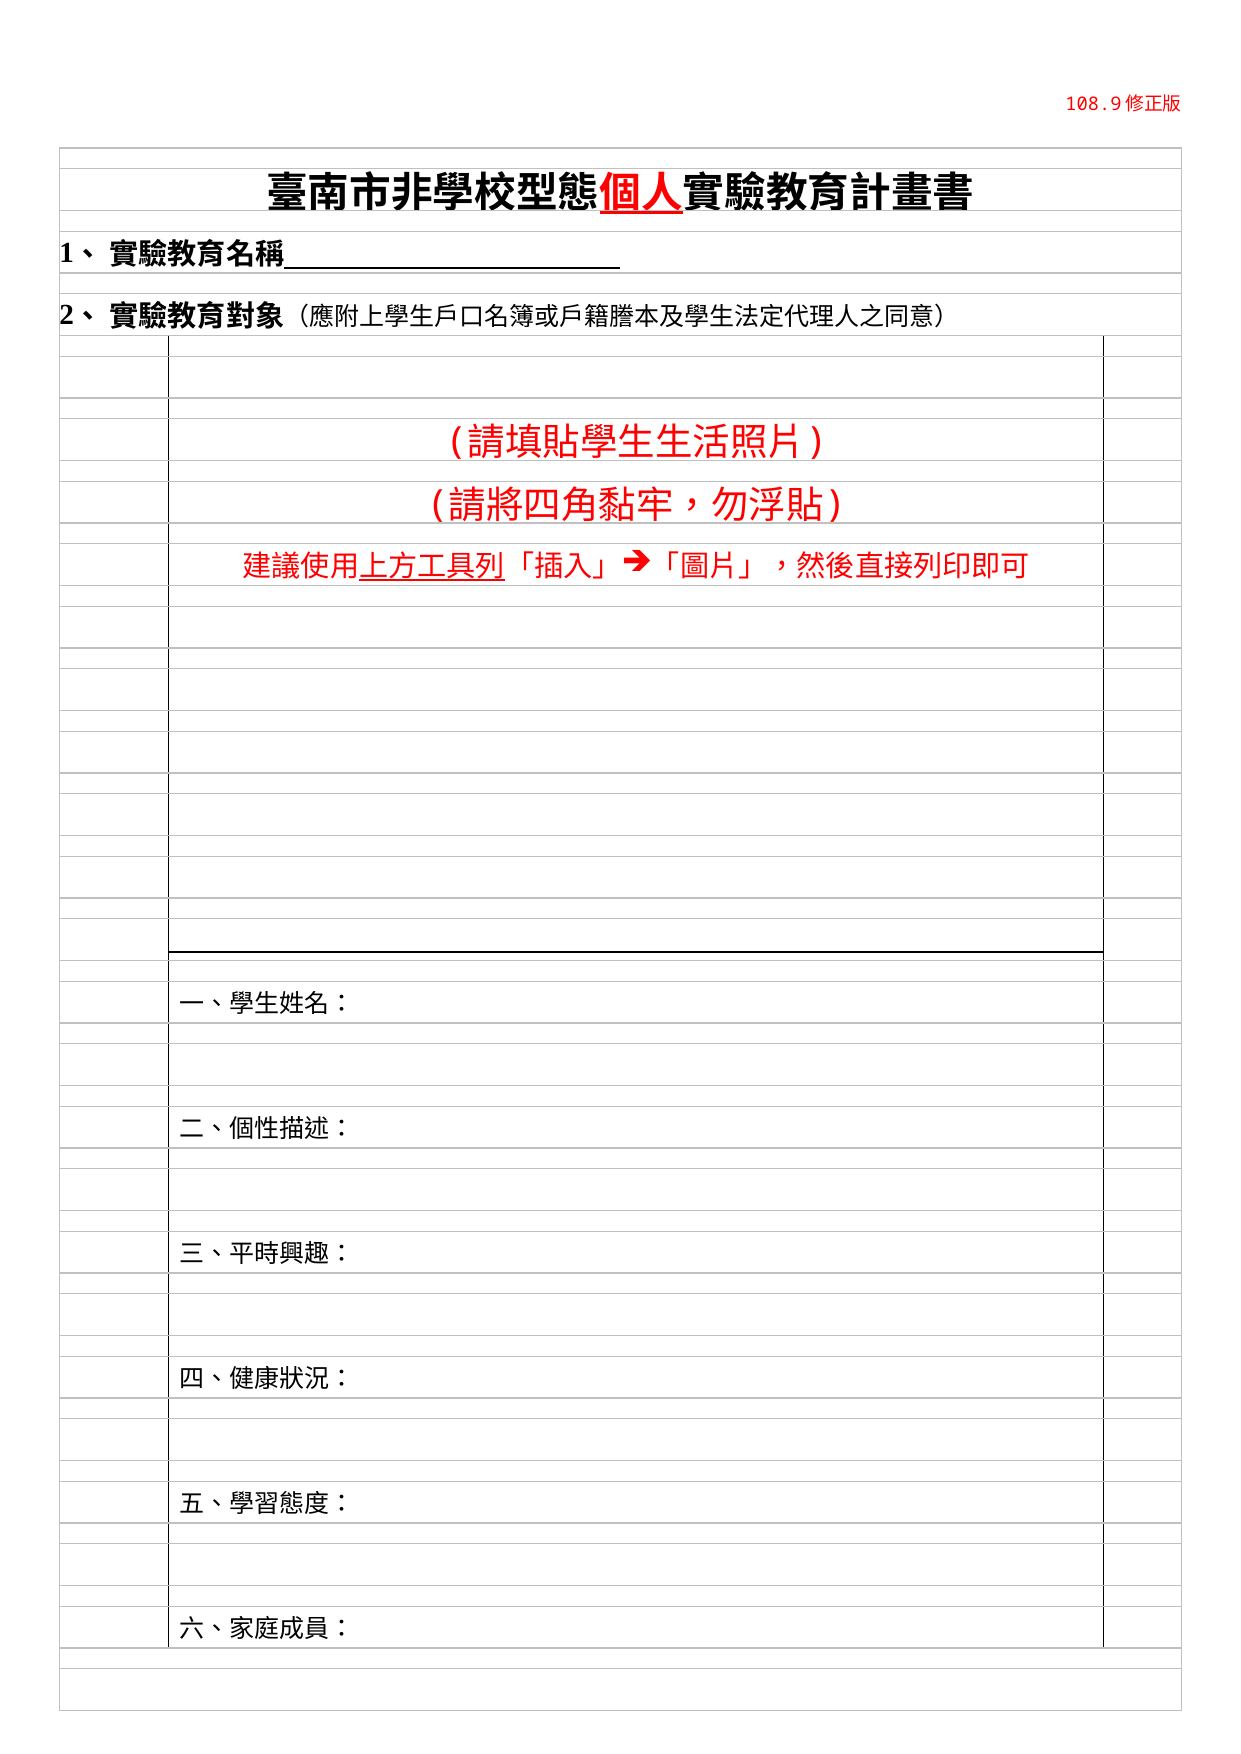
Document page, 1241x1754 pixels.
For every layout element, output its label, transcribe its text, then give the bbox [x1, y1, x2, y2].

table_cell 三、平時興趣： [169, 1232, 1103, 1272]
table_cell [169, 1211, 1103, 1231]
table_cell [169, 1461, 1103, 1481]
table_cell 一、學生姓名： [169, 982, 1103, 1022]
table_cell [169, 961, 1103, 981]
table_header [169, 857, 1103, 897]
table_cell [169, 953, 1103, 960]
table_cell [169, 1399, 1103, 1418]
table_header [169, 461, 1103, 481]
table_cell 五、學習態度： [169, 1482, 1103, 1522]
table_cell [169, 1336, 1103, 1356]
table_header (請將四角黏牢，勿浮貼) [169, 482, 1103, 522]
table_header [169, 357, 1103, 397]
text 臺南市非學校型態個人實驗教育計畫書 [60, 169, 1181, 210]
table_cell 二、個性描述： [169, 1107, 1103, 1147]
table_cell 六、家庭成員： [169, 1607, 1103, 1647]
table_header [169, 794, 1103, 835]
list 實驗教育對象（應附上學生戶口名簿或戶籍謄本及學生法定代理人之同意） [60, 294, 1181, 335]
table_header [169, 524, 1103, 543]
table_header [169, 607, 1103, 647]
list [60, 274, 1181, 293]
table_header [169, 836, 1103, 856]
text [60, 149, 1181, 168]
list [60, 211, 1181, 231]
table_header (請填貼學生生活照片) [169, 419, 1103, 460]
table_cell [169, 1274, 1103, 1293]
table_cell [169, 1044, 1103, 1085]
table_header 建議使用上方工具列「插入」「圖片」，然後直接列印即可 [169, 544, 1103, 585]
table_header [169, 899, 1103, 918]
table_header [169, 649, 1103, 668]
table_header [169, 919, 1103, 951]
list 實驗教育名稱 [60, 232, 1181, 272]
table_header [169, 399, 1103, 418]
table_header [169, 669, 1103, 710]
table_header [169, 586, 1103, 606]
table_cell [169, 1586, 1103, 1606]
table_cell [169, 1149, 1103, 1168]
table_cell [169, 1524, 1103, 1543]
table_header [169, 336, 1103, 356]
table_header [169, 732, 1103, 772]
table_cell [169, 1419, 1103, 1460]
table_header [169, 774, 1103, 793]
table_cell [169, 1544, 1103, 1585]
table_cell 四、健康狀況： [169, 1357, 1103, 1397]
table_cell [169, 1169, 1103, 1210]
table_header [169, 711, 1103, 731]
table_cell [169, 1086, 1103, 1106]
table_cell [169, 1024, 1103, 1043]
table_cell [169, 1294, 1103, 1335]
